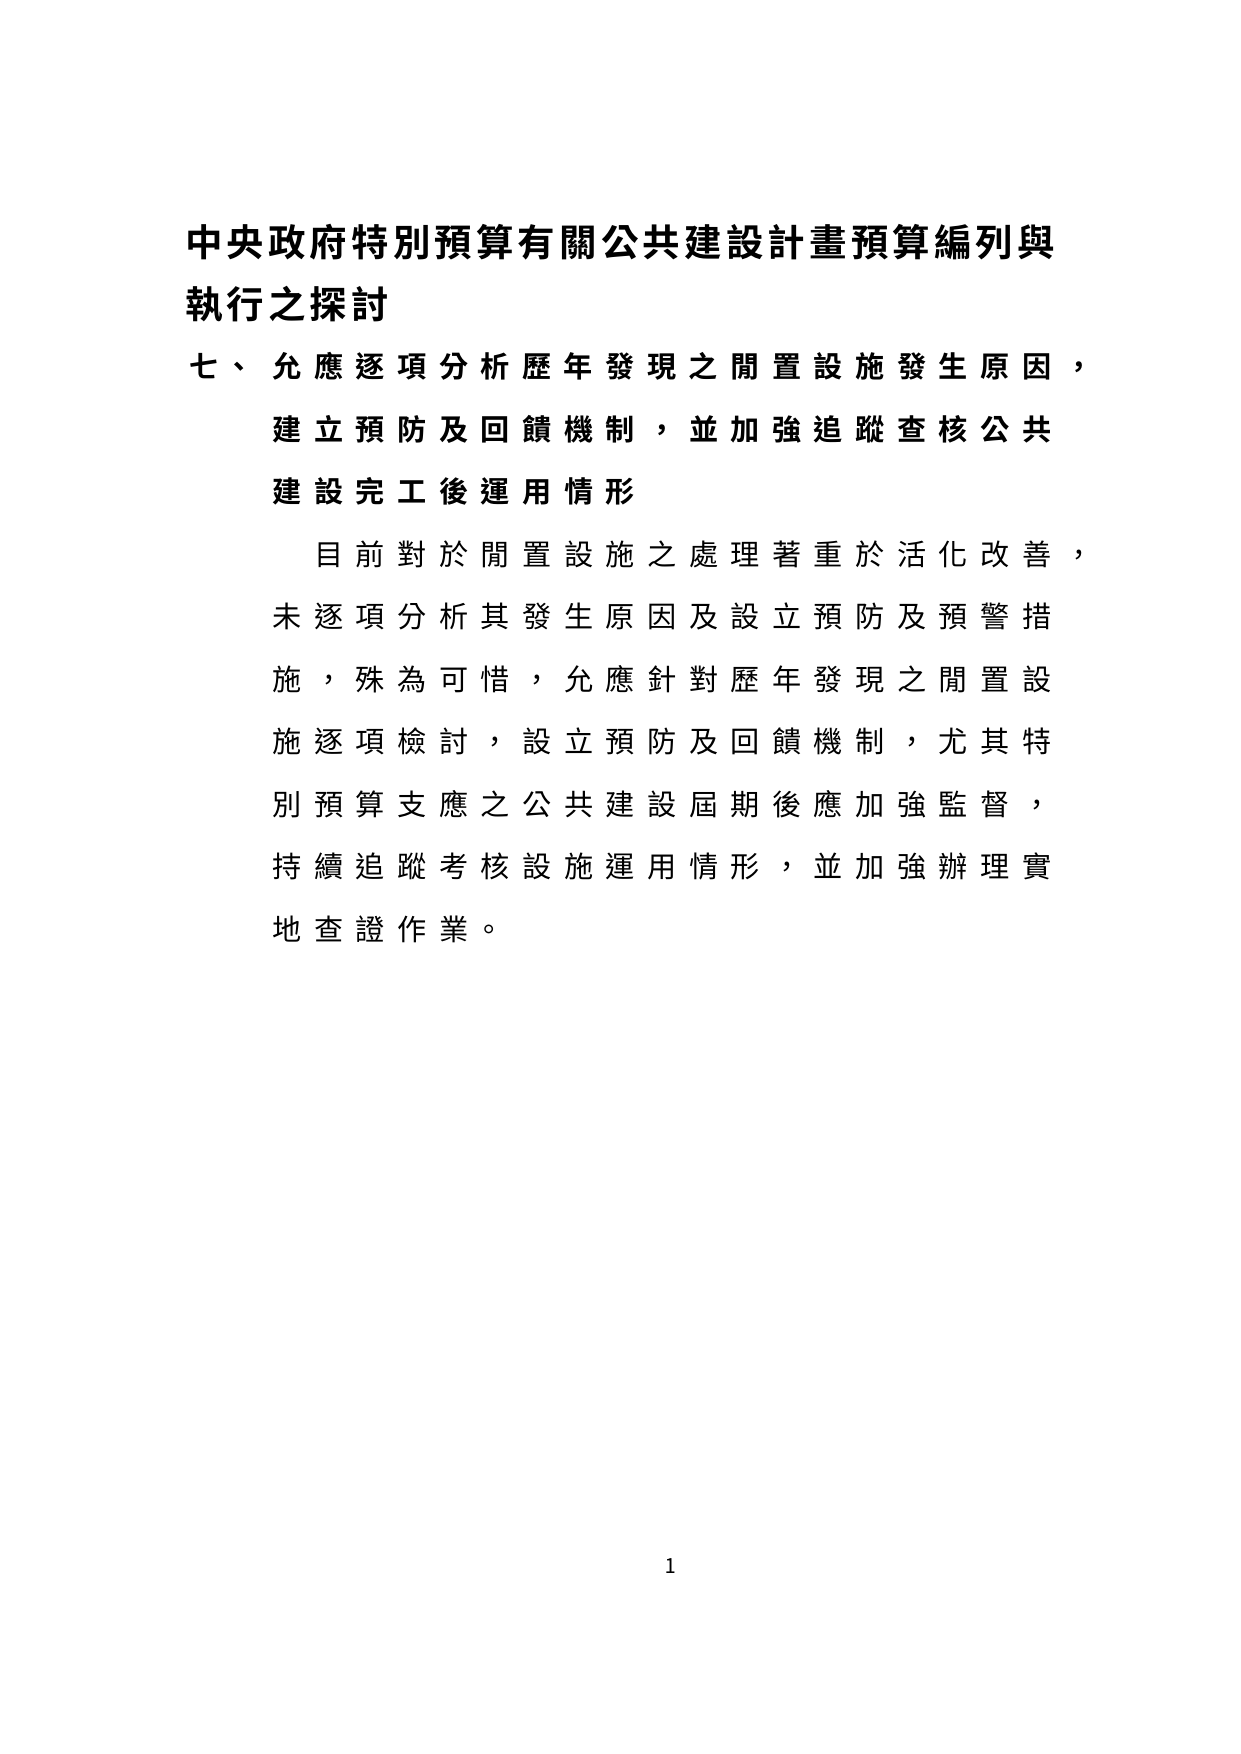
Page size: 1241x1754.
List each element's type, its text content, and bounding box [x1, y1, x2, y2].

text 七、允應逐項分析歷年發現之閒置設施發生原因，建立預防及回饋機制，並加強追蹤查核公共建設完工後運用情形 [183, 323, 1058, 511]
text 目前對於閒置設施之處理著重於活化改善，未逐項分析其發生原因及設立預防及預警措施，殊為可惜，允應針對歷年發現之閒置設施逐項檢討，設立預防及回饋機制，尤其特別預算支應之公共建設屆期後應加強監督，持續追蹤考核設施運用情形，並加強辦理實地查證作業。 [242, 511, 1058, 948]
text 中央政府特別預算有關公共建設計畫預算編列與執行之探討 [183, 198, 1058, 323]
